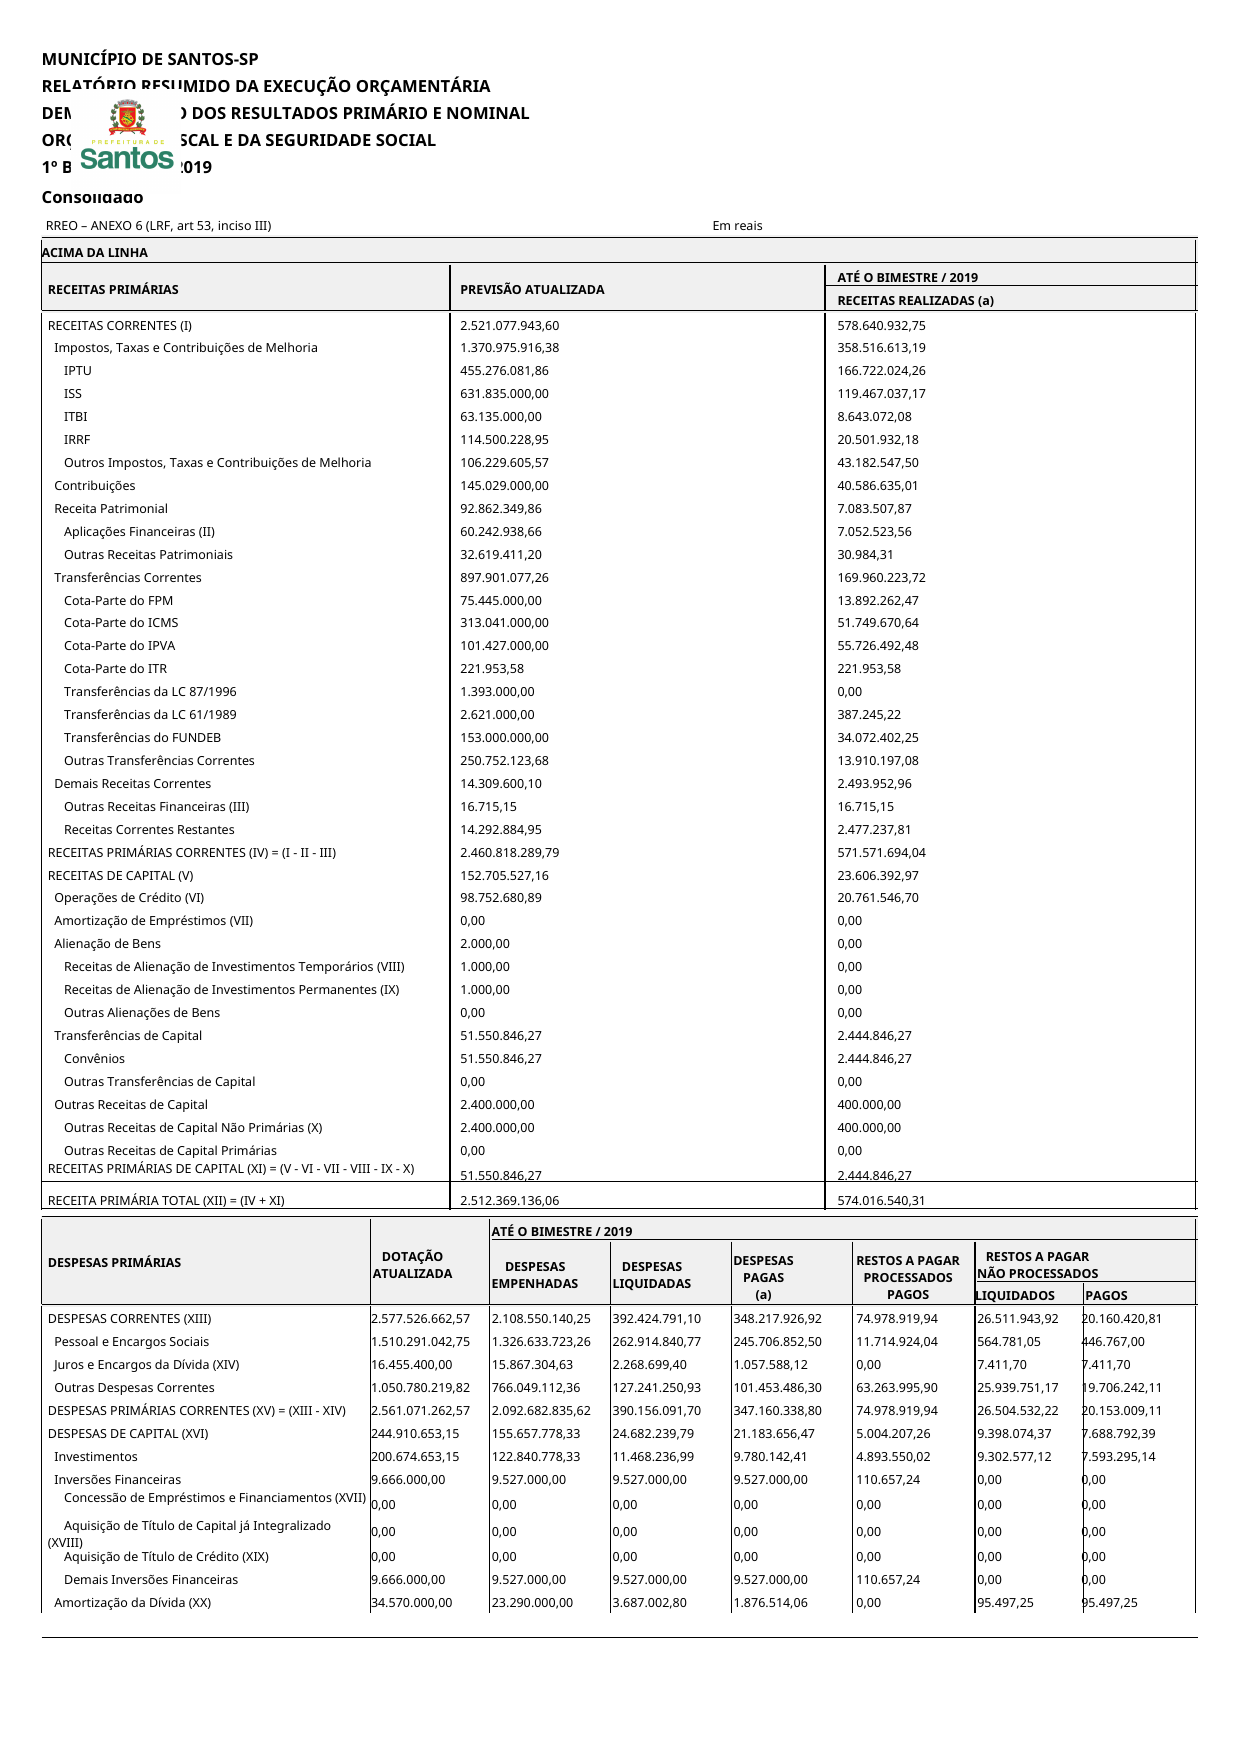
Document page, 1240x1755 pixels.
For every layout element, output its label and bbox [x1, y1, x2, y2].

picture [70, 89, 182, 194]
